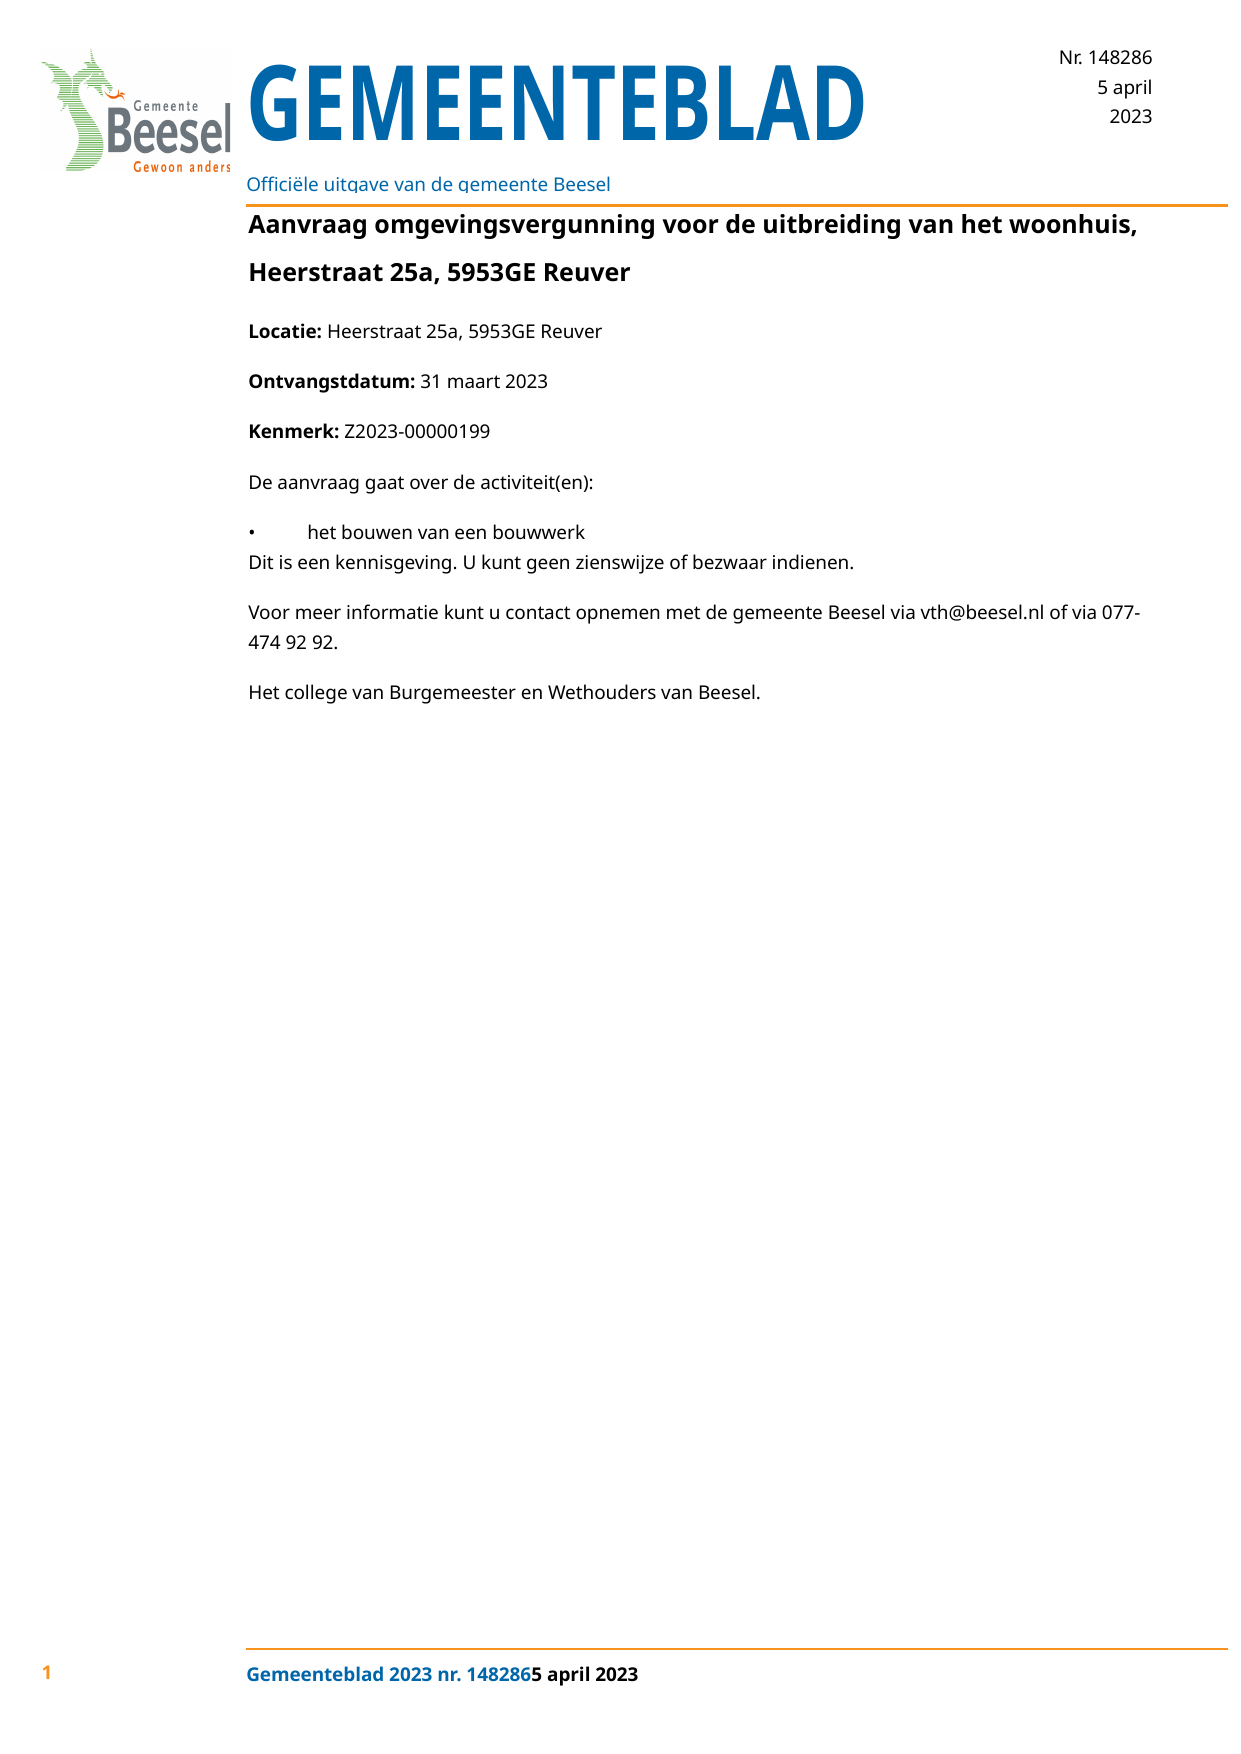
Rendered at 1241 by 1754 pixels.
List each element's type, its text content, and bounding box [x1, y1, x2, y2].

text Aanvraag omgevingsvergunning voor de uitbreiding van het woonhuis, Heerstraat 25a, 5953GE Reuver [248, 207, 1152, 288]
text Voor meer informatie kunt u contact opnemen met de gemeente Beesel via vth@beesel.nl of via 077-474 92 92. [248, 599, 1152, 655]
text Locatie: Heerstraat 25a, 5953GE Reuver [248, 318, 1152, 344]
text Ontvangstdatum: 31 maart 2023 [248, 368, 1152, 394]
text Dit is een kennisgeving. U kunt geen zienswijze of bezwaar indienen. [248, 549, 1152, 575]
list het bouwen van een bouwwerk [248, 519, 1152, 545]
text Kenmerk: Z2023-00000199 [248, 419, 1152, 444]
text Het college van Burgemeester en Wethouders van Beesel. [248, 679, 1152, 705]
picture [41, 47, 231, 172]
text De aanvraag gaat over de activiteit(en): [248, 469, 1152, 495]
